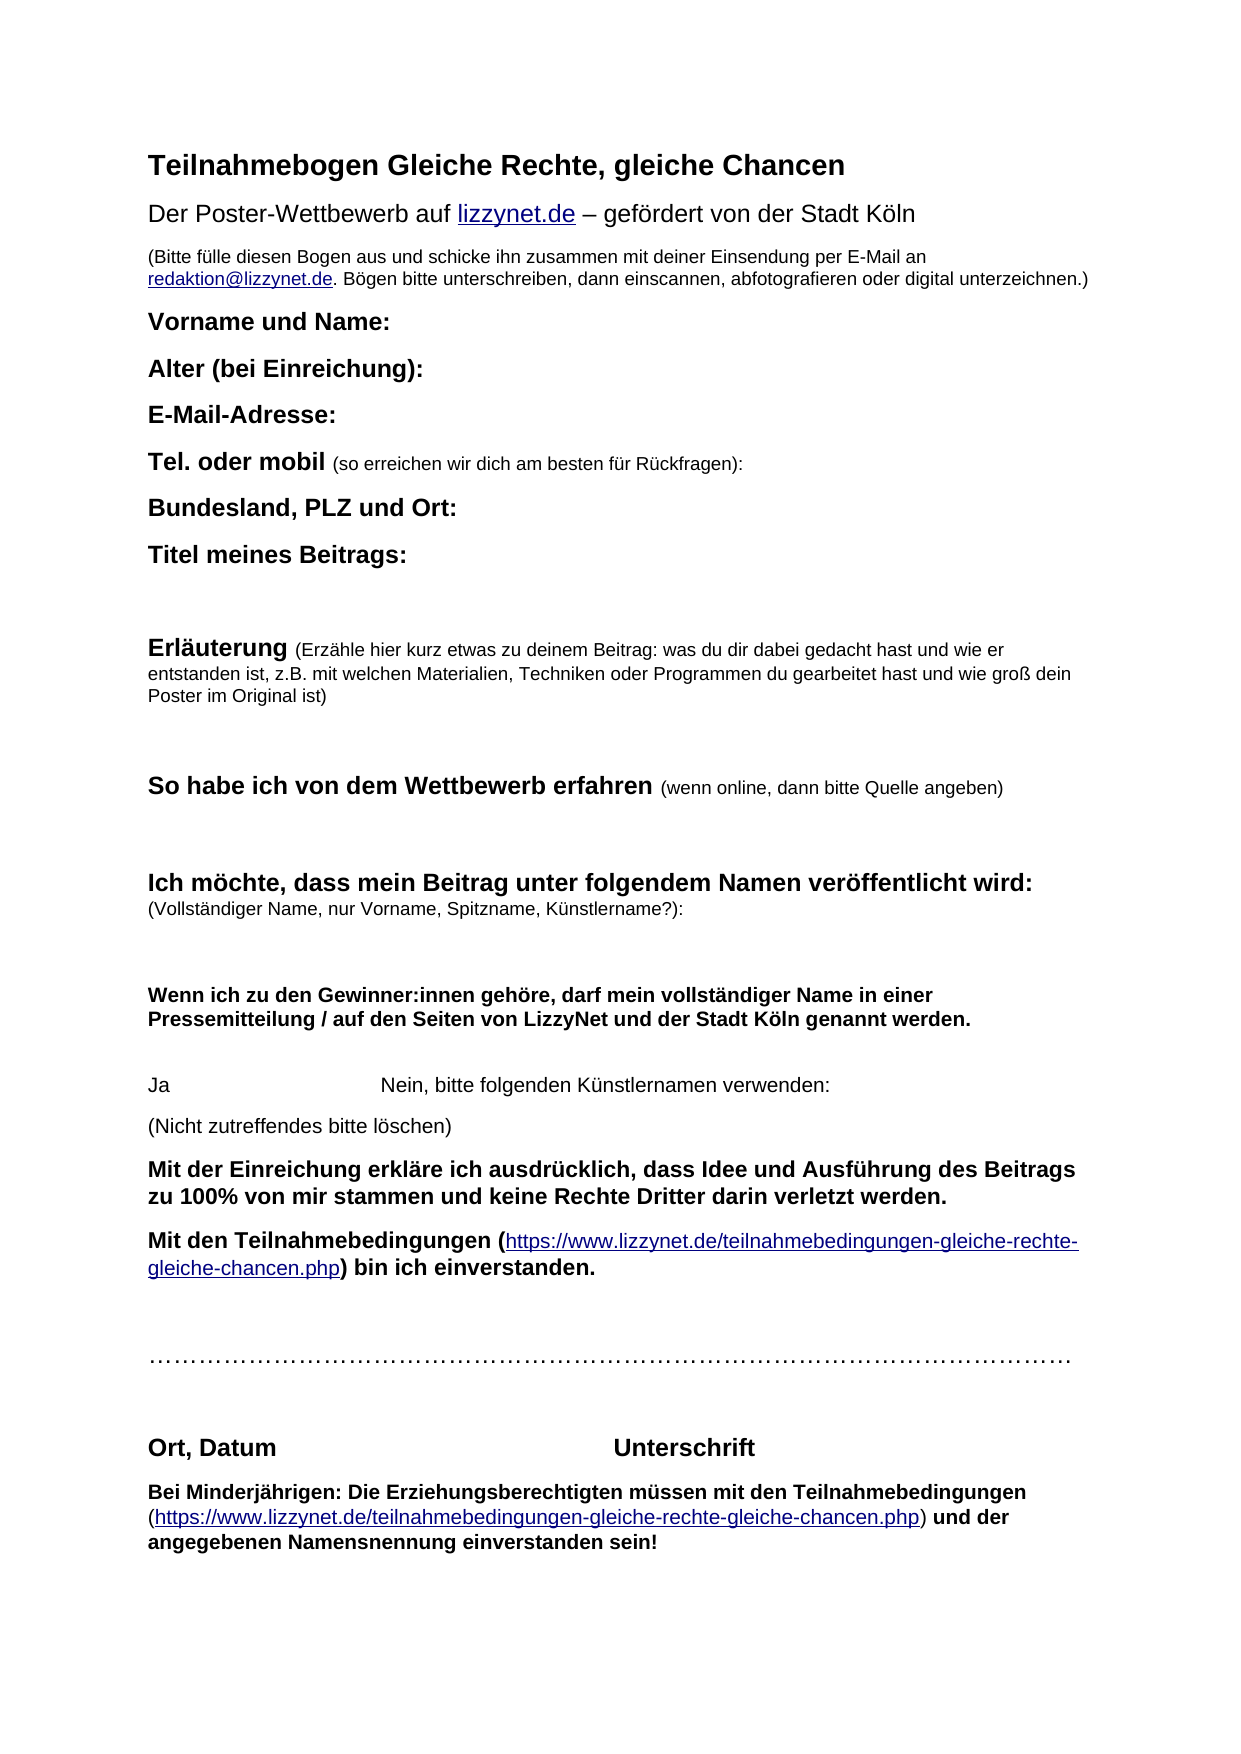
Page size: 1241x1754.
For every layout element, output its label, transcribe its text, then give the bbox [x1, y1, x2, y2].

text Wenn ich zu den Gewinner:innen gehöre, darf mein vollständiger Name in einer Pressemitteilung / auf den Seiten von LizzyNet und der Stadt Köln genannt werden. [148, 983, 1093, 1031]
text Ort, Datum Unterschrift [148, 1433, 1093, 1462]
text Tel. oder mobil (so erreichen wir dich am besten für Rückfragen): [148, 447, 1093, 476]
text Vorname und Name: [148, 307, 1093, 336]
text Der Poster-Wettbewerb auf lizzynet.de – gefördert von der Stadt Köln [148, 199, 1093, 228]
text Ich möchte, dass mein Beitrag unter folgendem Namen veröffentlicht wird: (Vollständiger Name, nur Vorname, Spitzname, Künstlername?): [148, 864, 1093, 920]
text So habe ich von dem Wettbewerb erfahren (wenn online, dann bitte Quelle angeben) [148, 771, 1093, 799]
text Mit der Einreichung erkläre ich ausdrücklich, dass Idee und Ausführung des Beitrags zu 100% von mir stammen und keine Rechte Dritter darin verletzt werden. [148, 1156, 1093, 1209]
text E-Mail-Adresse: [148, 400, 1093, 429]
text Bei Minderjährigen: Die Erziehungsberechtigten müssen mit den Teilnahmebedingungen (https://www.lizzynet.de/teilnahmebedingungen-gleiche-rechte-gleiche-chancen.php) und der angegebenen Namensnennung einverstanden sein! [148, 1480, 1093, 1553]
text Teilnahmebogen Gleiche Rechte, gleiche Chancen [148, 148, 1093, 181]
text (Bitte fülle diesen Bogen aus und schicke ihn zusammen mit deiner Einsendung per E-Mail an redaktion@lizzynet.de. Bögen bitte unterschreiben, dann einscannen, abfotografieren oder digital unterzeichnen.) [148, 246, 1093, 289]
text Alter (bei Einreichung): [148, 354, 1093, 382]
text ………………………………………………………………………………………………… [148, 1340, 1093, 1369]
text (Nicht zutreffendes bitte löschen) [148, 1114, 1093, 1138]
text Ja Nein, bitte folgenden Künstlernamen verwenden: [148, 1072, 1093, 1096]
text Erläuterung (Erzähle hier kurz etwas zu deinem Beitrag: was du dir dabei gedacht hast und wie er entstanden ist, z.B. mit welchen Materialien, Techniken oder Programmen du gearbeitet hast und wie groß dein Poster im Original ist) [148, 633, 1093, 707]
text Bundesland, PLZ und Ort: [148, 493, 1093, 522]
text Titel meines Beitrags: [148, 540, 1093, 569]
text Mit den Teilnahmebedingungen (https://www.lizzynet.de/teilnahmebedingungen-gleiche-rechte-gleiche-chancen.php) bin ich einverstanden. [148, 1227, 1093, 1281]
